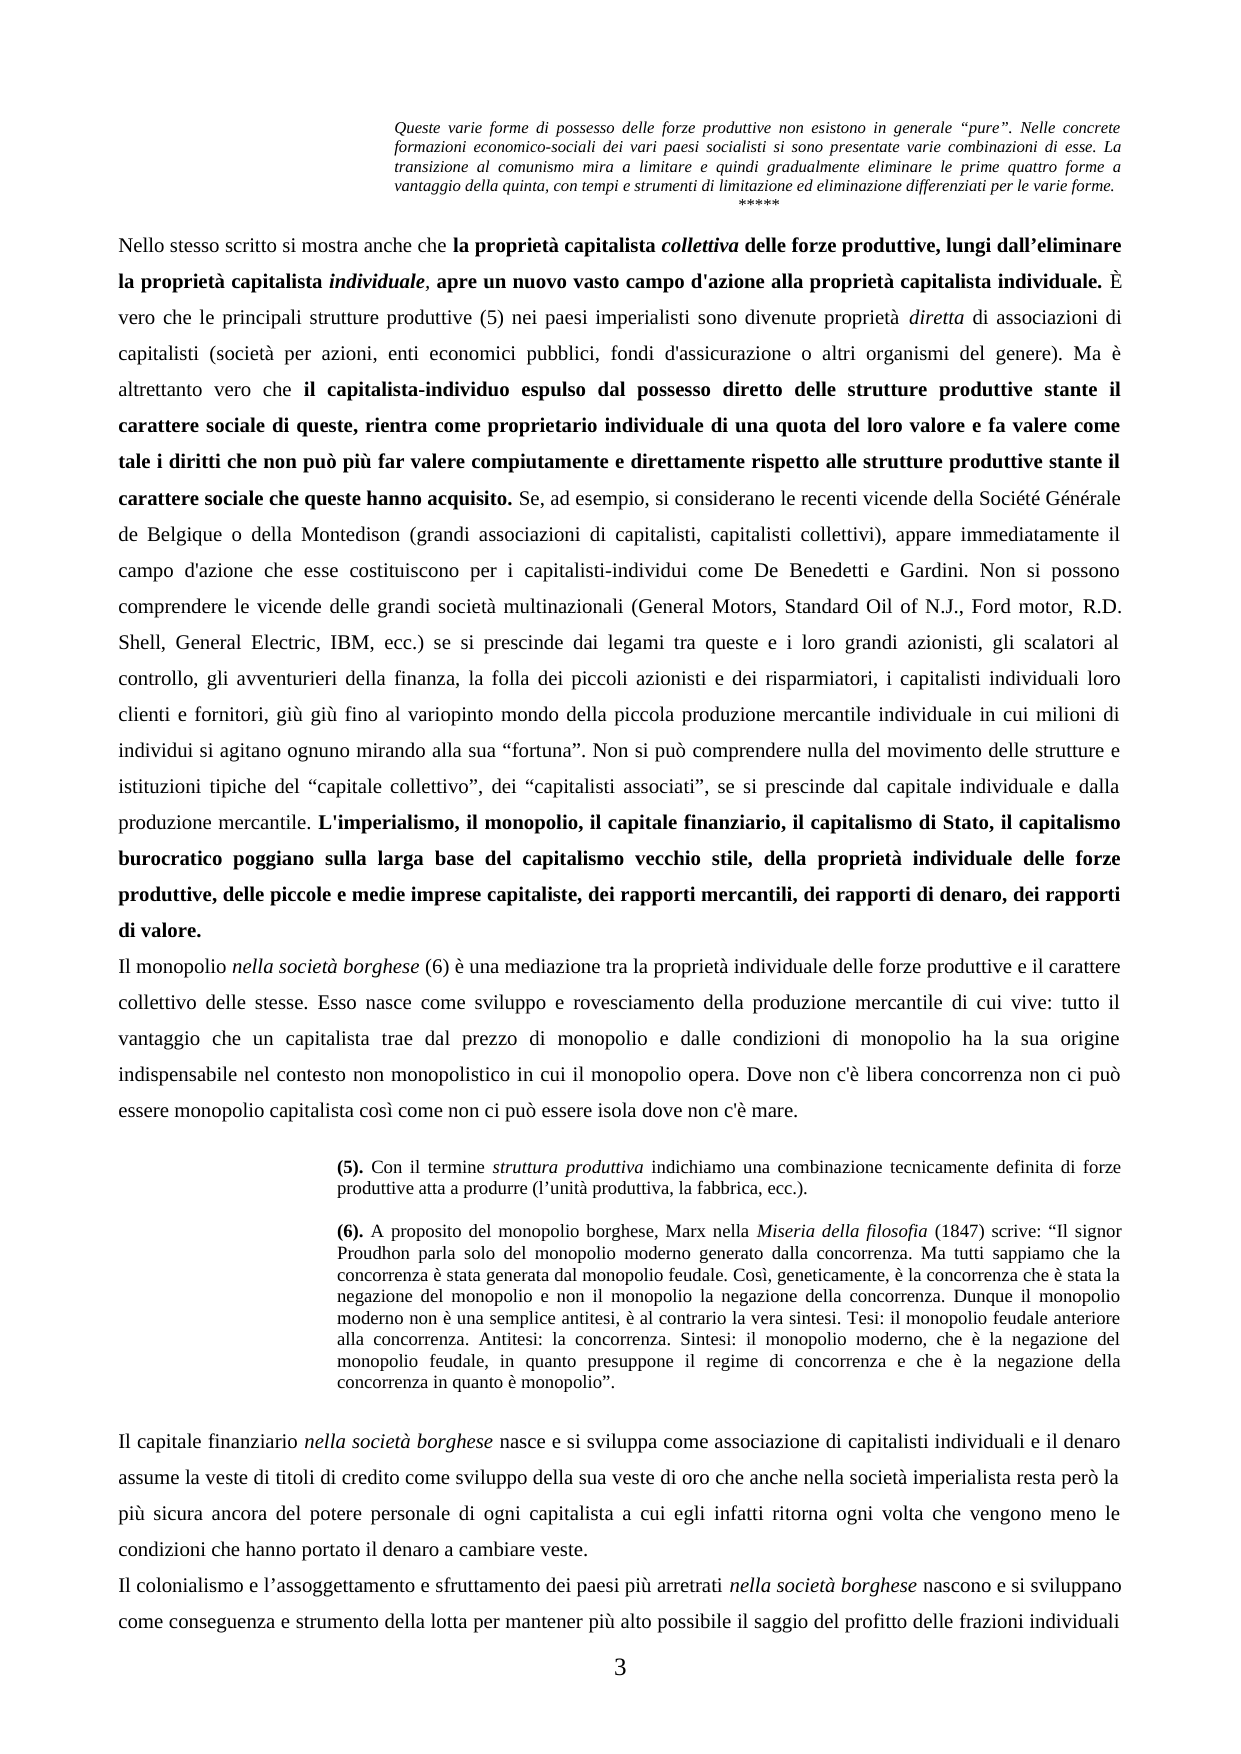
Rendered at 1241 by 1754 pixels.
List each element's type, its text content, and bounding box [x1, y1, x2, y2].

text Il capitale finanziario nella società borghese nasce e si sviluppa come associazione di capitalisti individuali e il denaro assume la veste di titoli di credito come sviluppo della sua veste di oro che anche nella società imperialista resta però la più sicura ancora del potere personale di ogni capitalista a cui egli infatti ritorna ogni volta che vengono meno le condizioni che hanno portato il denaro a cambiare veste. [118, 1429, 1122, 1561]
text Il colonialismo e l’assoggettamento e sfruttamento dei paesi più arretrati nella società borghese nascono e si sviluppano come conseguenza e strumento della lotta per mantener più alto possibile il saggio del profitto delle frazioni individuali [118, 1573, 1122, 1633]
text (6). A proposito del monopolio borghese, Marx nella Miseria della filosofia (1847) scrive: “Il signor Proudhon parla solo del monopolio moderno generato dalla concorrenza. Ma tutti sappiamo che la concorrenza è stata generata dal monopolio feudale. Così, geneticamente, è la concorrenza che è stata la negazione del monopolio e non il monopolio la negazione della concorrenza. Dunque il monopolio moderno non è una semplice antitesi, è al contrario la vera sintesi. Tesi: il monopolio feudale anteriore alla concorrenza. Antitesi: la concorrenza. Sintesi: il monopolio moderno, che è la negazione del monopolio feudale, in quanto presuppone il regime di concorrenza e che è la negazione della concorrenza in quanto è monopolio”. [337, 1220, 1122, 1393]
text (5). Con il termine struttura produttiva indichiamo una combinazione tecnicamente definita di forze produttive atta a produrre (l’unità produttiva, la fabbrica, ecc.). [337, 1156, 1122, 1199]
text ***** [394, 195, 1122, 214]
text Nello stesso scritto si mostra anche che la proprietà capitalista collettiva delle forze produttive, lungi dall’eliminare la proprietà capitalista individuale, apre un nuovo vasto campo d'azione alla proprietà capitalista individuale. È vero che le principali strutture produttive (5) nei paesi imperialisti sono divenute proprietà diretta di associazioni di capitalisti (società per azioni, enti economici pubblici, fondi d'assicurazione o altri organismi del genere). Ma è altrettanto vero che il capitalista-individuo espulso dal possesso diretto delle strutture produttive stante il carattere sociale di queste, rientra come proprietario individuale di una quota del loro valore e fa valere come tale i diritti che non può più far valere compiutamente e direttamente rispetto alle strutture produttive stante il carattere sociale che queste hanno acquisito. Se, ad esempio, si considerano le recenti vicende della Société Générale de Belgique o della Montedison (grandi associazioni di capitalisti, capitalisti collettivi), appare immediatamente il campo d'azione che esse costituiscono per i capitalisti-individui come De Benedetti e Gardini. Non si possono comprendere le vicende delle grandi società multinazionali (General Motors, Standard Oil of N.J., Ford motor, R.D. Shell, General Electric, IBM, ecc.) se si prescinde dai legami tra queste e i loro grandi azionisti, gli scalatori al controllo, gli avventurieri della finanza, la folla dei piccoli azionisti e dei risparmiatori, i capitalisti individuali loro clienti e fornitori, giù giù fino al variopinto mondo della piccola produzione mercantile individuale in cui milioni di individui si agitano ognuno mirando alla sua “fortuna”. Non si può comprendere nulla del movimento delle strutture e istituzioni tipiche del “capitale collettivo”, dei “capitalisti associati”, se si prescinde dal capitale individuale e dalla produzione mercantile. L'imperialismo, il monopolio, il capitale finanziario, il capitalismo di Stato, il capitalismo burocratico poggiano sulla larga base del capitalismo vecchio stile, della proprietà individuale delle forze produttive, delle piccole e medie imprese capitaliste, dei rapporti mercantili, dei rapporti di denaro, dei rapporti di valore. [118, 233, 1122, 942]
text Queste varie forme di possesso delle forze produttive non esistono in generale “pure”. Nelle concrete formazioni economico-sociali dei vari paesi socialisti si sono presentate varie combinazioni di esse. La transizione al comunismo mira a limitare e quindi gradualmente eliminare le prime quattro forme a vantaggio della quinta, con tempi e strumenti di limitazione ed eliminazione differenziati per le varie forme. [394, 118, 1122, 195]
text Il monopolio nella società borghese (6) è una mediazione tra la proprietà individuale delle forze produttive e il carattere collettivo delle stesse. Esso nasce come sviluppo e rovesciamento della produzione mercantile di cui vive: tutto il vantaggio che un capitalista trae dal prezzo di monopolio e dalle condizioni di monopolio ha la sua origine indispensabile nel contesto non monopolistico in cui il monopolio opera. Dove non c'è libera concorrenza non ci può essere monopolio capitalista così come non ci può essere isola dove non c'è mare. [118, 954, 1122, 1122]
